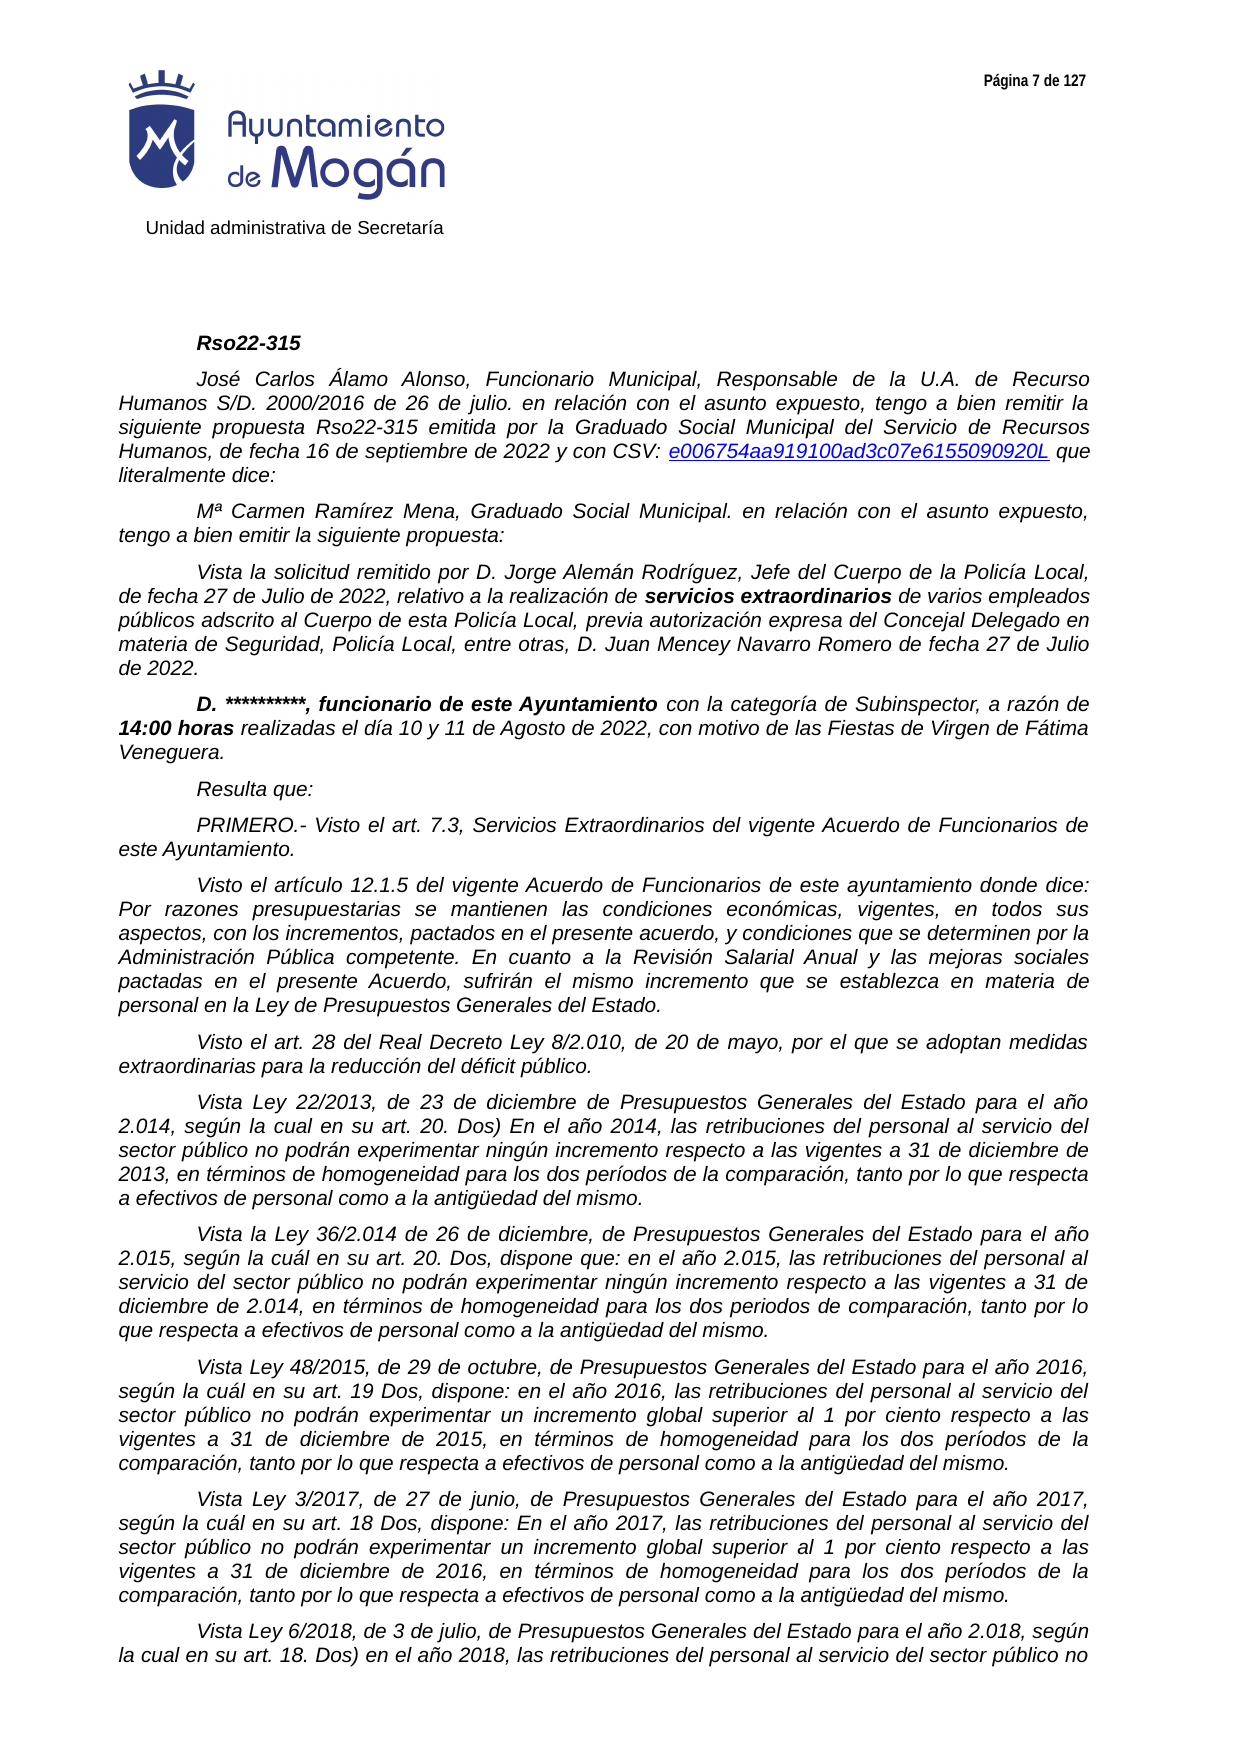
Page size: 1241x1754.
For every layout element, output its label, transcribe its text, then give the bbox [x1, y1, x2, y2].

text Vista la solicitud remitido por D. Jorge Alemán Rodríguez, Jefe del Cuerpo de la Policía Local, de fecha 27 de Julio de 2022, relativo a la realización de servicios extraordinarios de varios empleados públicos adscrito al Cuerpo de esta Policía Local, previa autorización expresa del Concejal Delegado en materia de Seguridad, Policía Local, entre otras, D. Juan Mencey Navarro Romero de fecha 27 de Julio de 2022. [118, 560, 1092, 679]
text Vista Ley 22/2013, de 23 de diciembre de Presupuestos Generales del Estado para el año 2.014, según la cual en su art. 20. Dos) En el año 2014, las retribuciones del personal al servicio del sector público no podrán experimentar ningún incremento respecto a las vigentes a 31 de diciembre de 2013, en términos de homogeneidad para los dos períodos de la comparación, tanto por lo que respecta a efectivos de personal como a la antigüedad del mismo. [118, 1090, 1092, 1210]
text Resulta que: [118, 776, 1092, 800]
text Vista Ley 48/2015, de 29 de octubre, de Presupuestos Generales del Estado para el año 2016, según la cuál en su art. 19 Dos, dispone: en el año 2016, las retribuciones del personal al servicio del sector público no podrán experimentar un incremento global superior al 1 por ciento respecto a las vigentes a 31 de diciembre de 2015, en términos de homogeneidad para los dos períodos de la comparación, tanto por lo que respecta a efectivos de personal como a la antigüedad del mismo. [118, 1354, 1092, 1474]
text PRIMERO.- Visto el art. 7.3, Servicios Extraordinarios del vigente Acuerdo de Funcionarios de este Ayuntamiento. [118, 813, 1092, 861]
text Mª Carmen Ramírez Mena, Graduado Social Municipal. en relación con el asunto expuesto, tengo a bien emitir la siguiente propuesta: [118, 499, 1092, 547]
picture [128, 70, 445, 206]
text Vista Ley 3/2017, de 27 de junio, de Presupuestos Generales del Estado para el año 2017, según la cuál en su art. 18 Dos, dispone: En el año 2017, las retribuciones del personal al servicio del sector público no podrán experimentar un incremento global superior al 1 por ciento respecto a las vigentes a 31 de diciembre de 2016, en términos de homogeneidad para los dos períodos de la comparación, tanto por lo que respecta a efectivos de personal como a la antigüedad del mismo. [118, 1487, 1092, 1607]
text Rso22-315 [118, 331, 1092, 354]
text Visto el art. 28 del Real Decreto Ley 8/2.010, de 20 de mayo, por el que se adoptan medidas extraordinarias para la reducción del déficit público. [118, 1029, 1092, 1077]
text Visto el artículo 12.1.5 del vigente Acuerdo de Funcionarios de este ayuntamiento donde dice: Por razones presupuestarias se mantienen las condiciones económicas, vigentes, en todos sus aspectos, con los incrementos, pactados en el presente acuerdo, y condiciones que se determinen por la Administración Pública competente. En cuanto a la Revisión Salarial Anual y las mejoras sociales pactadas en el presente Acuerdo, sufrirán el mismo incremento que se establezca en materia de personal en la Ley de Presupuestos Generales del Estado. [118, 873, 1092, 1017]
text Vista la Ley 36/2.014 de 26 de diciembre, de Presupuestos Generales del Estado para el año 2.015, según la cuál en su art. 20. Dos, dispone que: en el año 2.015, las retribuciones del personal al servicio del sector público no podrán experimentar ningún incremento respecto a las vigentes a 31 de diciembre de 2.014, en términos de homogeneidad para los dos periodos de comparación, tanto por lo que respecta a efectivos de personal como a la antigüedad del mismo. [118, 1222, 1092, 1342]
text José Carlos Álamo Alonso, Funcionario Municipal, Responsable de la U.A. de Recurso Humanos S/D. 2000/2016 de 26 de julio. en relación con el asunto expuesto, tengo a bien remitir la siguiente propuesta Rso22-315 emitida por la Graduado Social Municipal del Servicio de Recursos Humanos, de fecha 16 de septiembre de 2022 y con CSV: e006754aa919100ad3c07e6155090920L que literalmente dice: [118, 367, 1092, 487]
text Vista Ley 6/2018, de 3 de julio, de Presupuestos Generales del Estado para el año 2.018, según la cual en su art. 18. Dos) en el año 2018, las retribuciones del personal al servicio del sector público no [118, 1619, 1092, 1667]
text D. **********, funcionario de este Ayuntamiento con la categoría de Subinspector, a razón de 14:00 horas realizadas el día 10 y 11 de Agosto de 2022, con motivo de las Fiestas de Virgen de Fátima Veneguera. [118, 692, 1092, 764]
